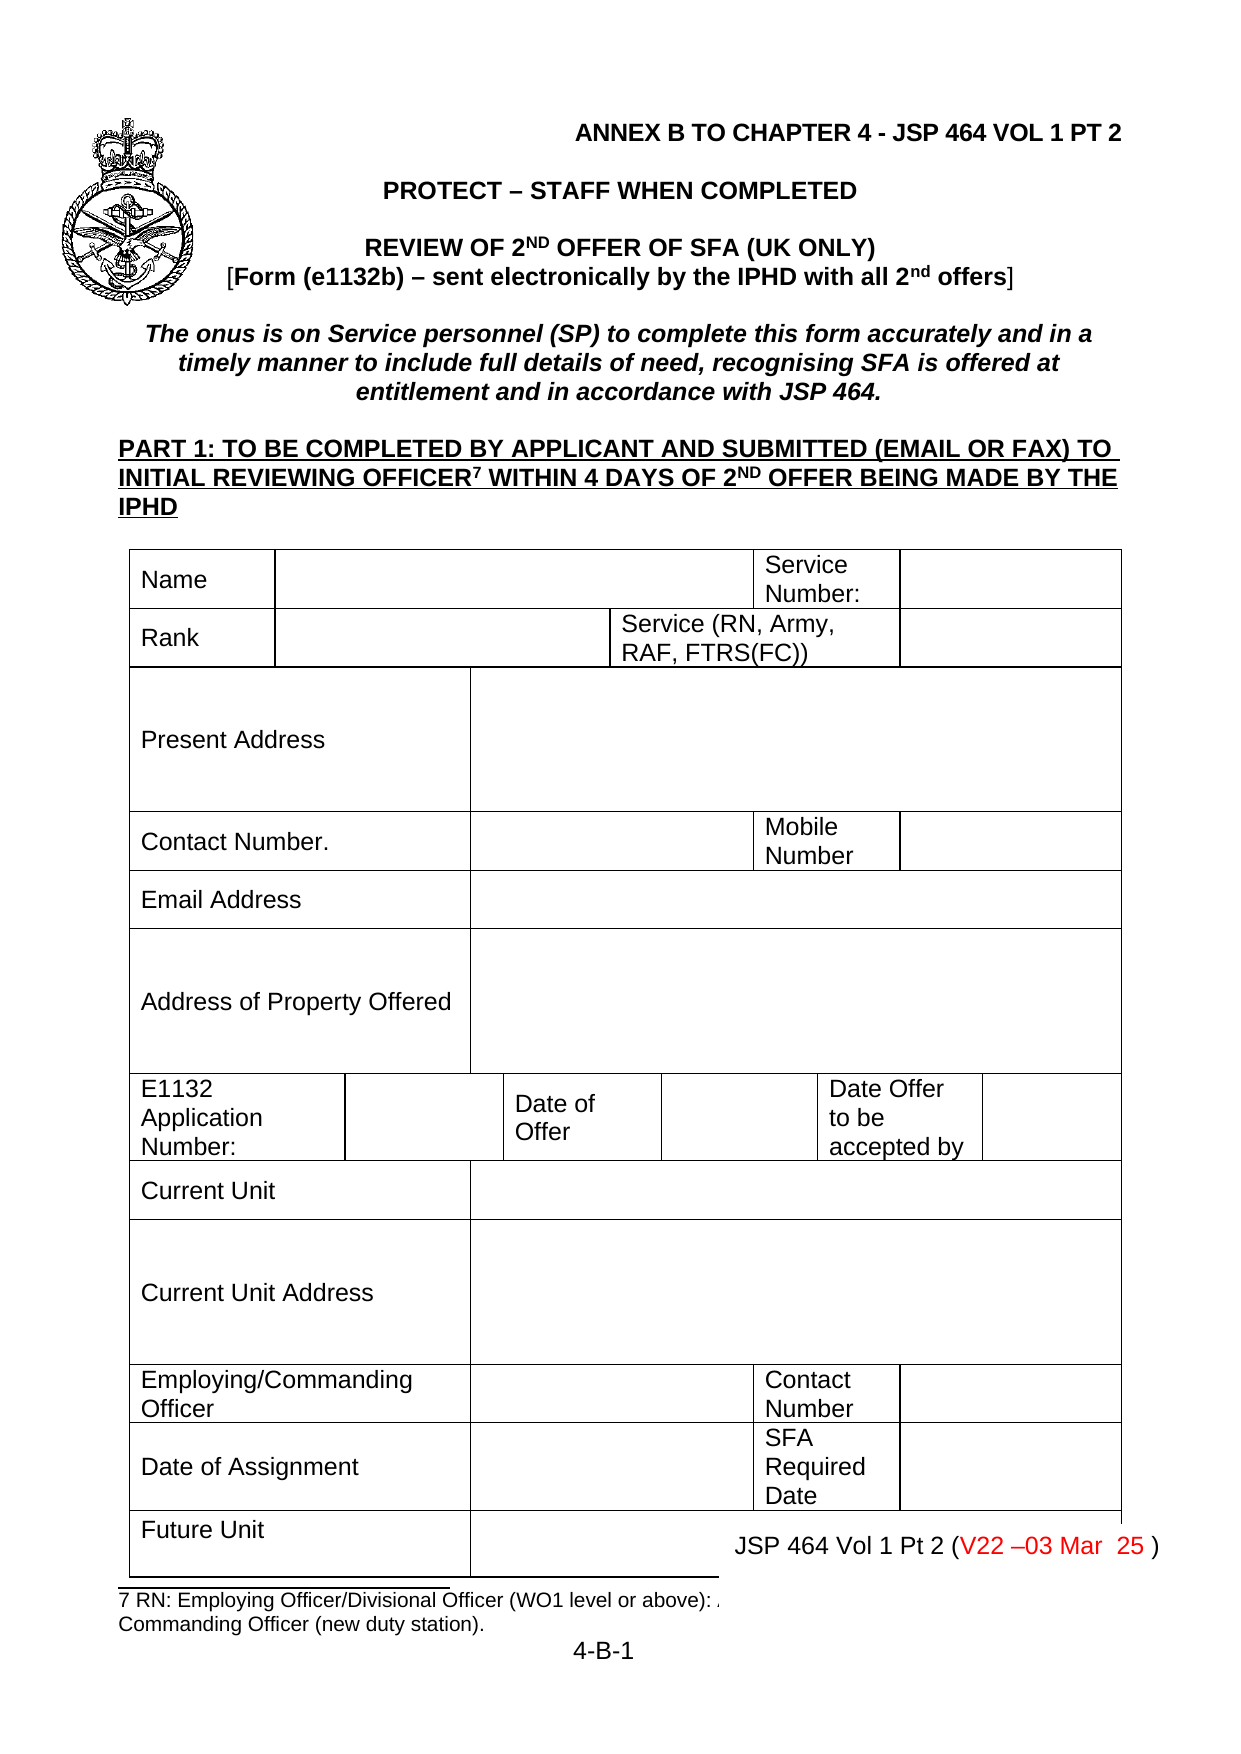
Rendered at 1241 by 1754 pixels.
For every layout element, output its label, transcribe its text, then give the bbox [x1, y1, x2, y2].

table_cell Future Unit [130, 1511, 470, 1576]
table_cell Current Unit Address [130, 1220, 470, 1364]
table_header Name [130, 550, 274, 608]
table_cell Present Address [130, 668, 470, 811]
table_header [901, 550, 1121, 608]
table_cell Contact Number. [130, 812, 470, 870]
table_cell [471, 1423, 753, 1509]
table_cell [901, 812, 1121, 870]
table_cell [901, 1423, 1121, 1509]
table_cell Date Offer to be accepted by [818, 1074, 982, 1160]
table_cell [471, 1220, 1121, 1364]
subtitle ANNEX B TO CHAPTER 4 - JSP 464 VOL 1 PT 2 [194, 118, 1122, 147]
table_cell Mobile Number [754, 812, 899, 870]
table_header [276, 550, 753, 608]
text The onus is on Service personnel (SP) to complete this form accurately and in a timely manner to include full details of need, recognising SFA is offered at entitlement and in accordance with JSP 464. [118, 319, 1122, 406]
table_cell [471, 1161, 1121, 1219]
text PART 1: TO BE COMPLETED BY APPLICANT AND SUBMITTED (EMAIL OR FAX) TO INITIAL REVIEWING OFFICER WITHIN 4 DAYS OF 2ND OFFER BEING MADE BY THE IPHD [118, 434, 1122, 521]
table_cell Current Unit [130, 1161, 470, 1219]
text REVIEW OF 2ND OFFER OF SFA (UK ONLY) [Form (e1132b) – sent electronically by the IPHD with all 2nd offers] [194, 233, 1122, 291]
table_cell Employing/Commanding Officer [130, 1365, 470, 1422]
table_cell [901, 609, 1121, 666]
table_cell Date of Assignment [130, 1423, 470, 1509]
table_cell Address of Property Offered [130, 929, 470, 1073]
table_cell [901, 1365, 1121, 1422]
table_cell Email Address [130, 871, 470, 928]
table_cell [471, 668, 1121, 811]
table_cell [471, 1365, 753, 1422]
table_cell [471, 871, 1121, 928]
table_header Service Number: [754, 550, 899, 608]
table_cell [276, 609, 609, 666]
table_cell [662, 1074, 817, 1160]
table_cell E1132 Application Number: [130, 1074, 344, 1160]
table_cell Date of Offer [504, 1074, 661, 1160]
table_cell [471, 929, 1121, 1073]
table_cell [471, 812, 753, 870]
table_cell Contact Number [754, 1365, 899, 1422]
table_cell [983, 1074, 1121, 1160]
text PROTECT – STAFF WHEN COMPLETED [194, 176, 1122, 204]
table_cell Service (RN, Army, RAF, FTRS(FC)) [611, 609, 899, 666]
table_cell [346, 1074, 503, 1160]
table_cell Rank [130, 609, 274, 666]
table_cell SFA Required Date [754, 1423, 899, 1509]
text RN: Employing Officer/Divisional Officer (WO1 level or above): Army: Commanding Officer; RAF: Commanding Officer (new duty station). [118, 1588, 719, 1636]
table_cell [471, 1511, 1121, 1576]
